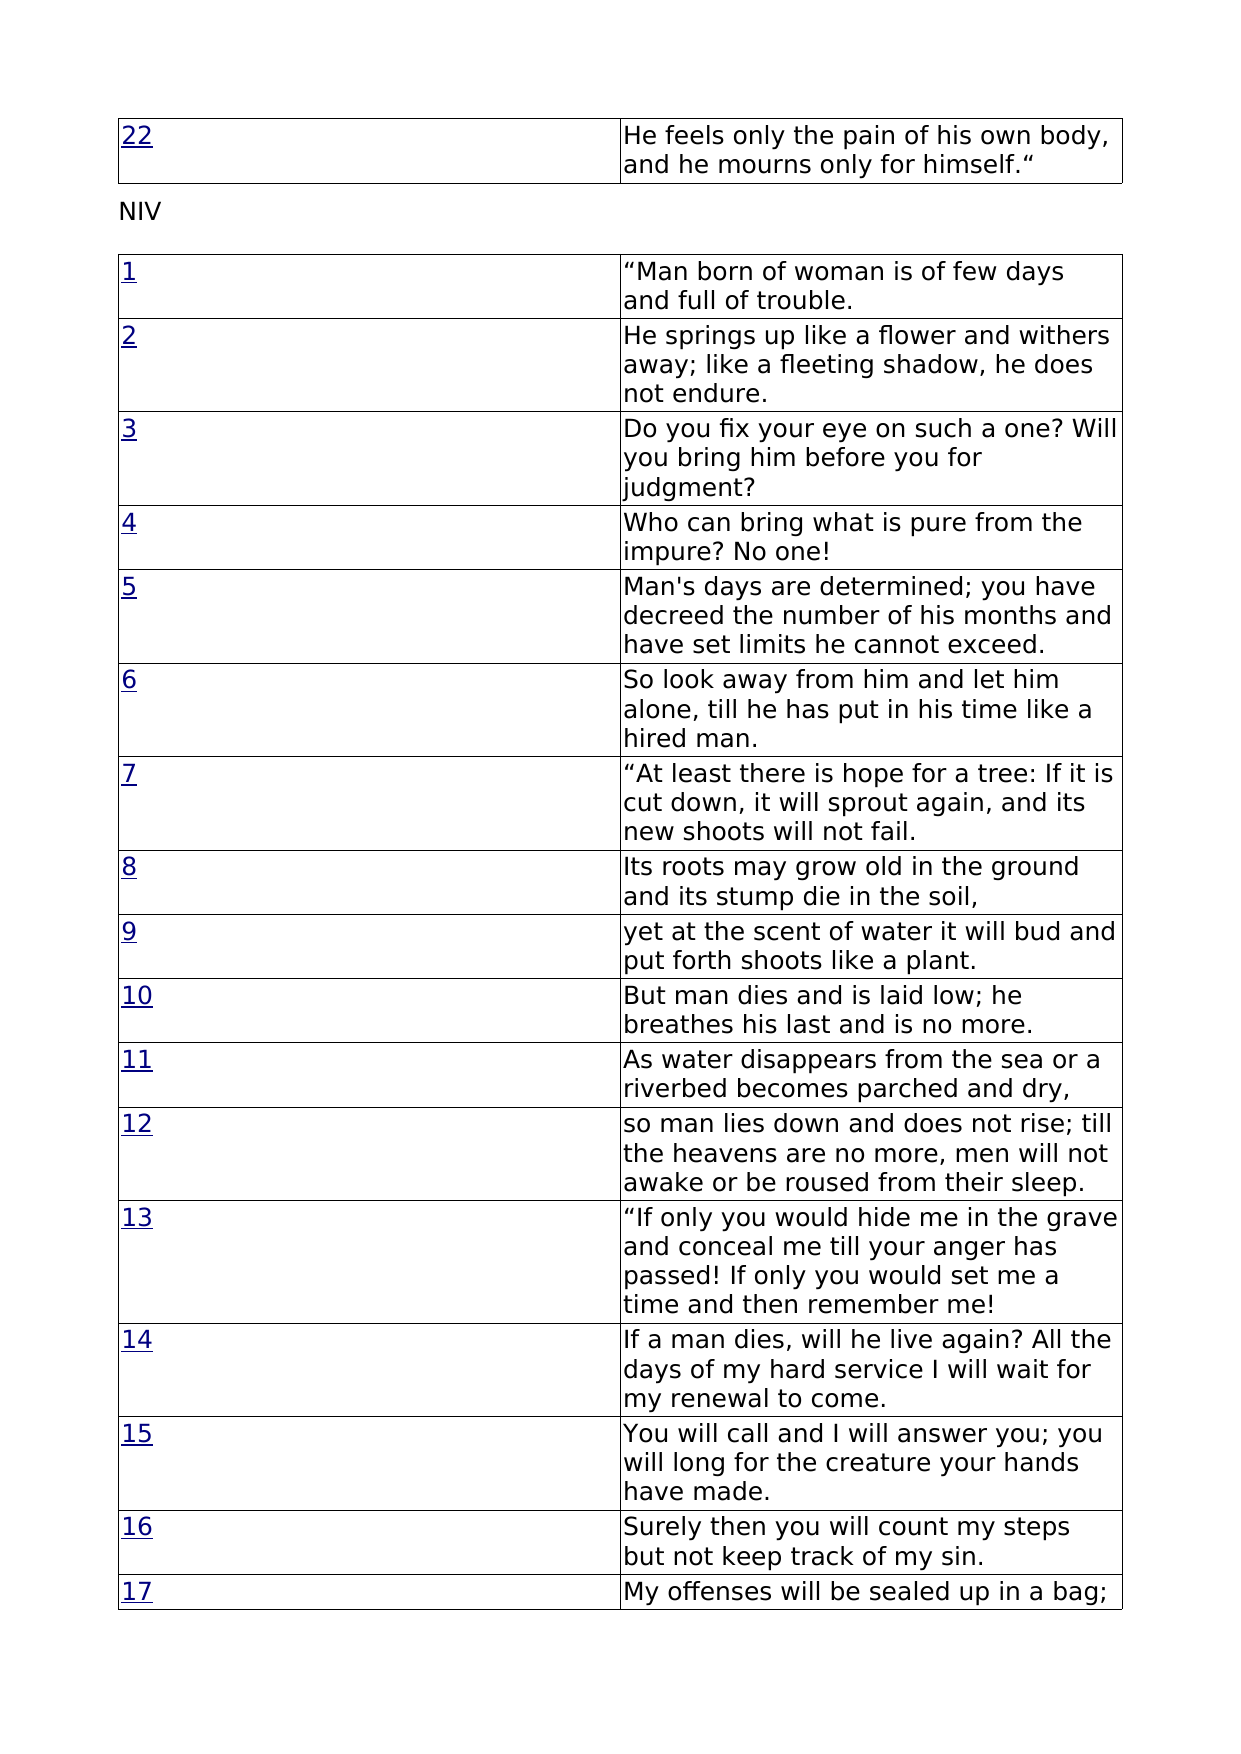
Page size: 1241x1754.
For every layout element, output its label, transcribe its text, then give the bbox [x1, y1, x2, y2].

table_cell 22 [119, 119, 620, 182]
table_cell 14 [119, 1324, 620, 1416]
table_cell 4 [119, 506, 620, 569]
table_cell Who can bring what is pure from the impure? No one! [621, 506, 1122, 569]
table_cell He feels only the pain of his own body, and he mourns only for himself.“ [621, 119, 1122, 182]
table_cell 2 [119, 319, 620, 411]
table_cell You will call and I will answer you; you will long for the creature your hands have made. [621, 1417, 1122, 1509]
table_header “Man born of woman is of few days and full of trouble. [621, 255, 1122, 318]
table_cell Surely then you will count my steps but not keep track of my sin. [621, 1511, 1122, 1574]
table_cell 15 [119, 1417, 620, 1509]
table_cell 12 [119, 1108, 620, 1200]
table_cell So look away from him and let him alone, till he has put in his time like a hired man. [621, 664, 1122, 756]
table_cell 16 [119, 1511, 620, 1574]
table_cell Do you fix your eye on such a one? Will you bring him before you for judgment? [621, 412, 1122, 505]
table_cell Man's days are determined; you have decreed the number of his months and have set limits he cannot exceed. [621, 570, 1122, 663]
table_cell “If only you would hide me in the grave and conceal me till your anger has passed! If only you would set me a time and then remember me! [621, 1201, 1122, 1323]
table_cell 7 [119, 757, 620, 849]
text NIV [118, 197, 1122, 226]
table_cell 17 [119, 1575, 620, 1609]
table_cell 3 [119, 412, 620, 505]
table_cell 11 [119, 1043, 620, 1107]
table_cell If a man dies, will he live again? All the days of my hard service I will wait for my renewal to come. [621, 1324, 1122, 1416]
table_cell 10 [119, 979, 620, 1042]
table_cell yet at the scent of water it will bud and put forth shoots like a plant. [621, 915, 1122, 978]
table_cell He springs up like a flower and withers away; like a fleeting shadow, he does not endure. [621, 319, 1122, 411]
table_cell so man lies down and does not rise; till the heavens are no more, men will not awake or be roused from their sleep. [621, 1108, 1122, 1200]
table_cell My offenses will be sealed up in a bag; [621, 1575, 1122, 1609]
table_cell But man dies and is laid low; he breathes his last and is no more. [621, 979, 1122, 1042]
table_cell “At least there is hope for a tree: If it is cut down, it will sprout again, and its new shoots will not fail. [621, 757, 1122, 849]
table_cell 5 [119, 570, 620, 663]
table_cell 13 [119, 1201, 620, 1323]
table_cell 9 [119, 915, 620, 978]
table_cell 6 [119, 664, 620, 756]
table_header 1 [119, 255, 620, 318]
table_cell 8 [119, 851, 620, 914]
table_cell Its roots may grow old in the ground and its stump die in the soil, [621, 851, 1122, 914]
table_cell As water disappears from the sea or a riverbed becomes parched and dry, [621, 1043, 1122, 1107]
